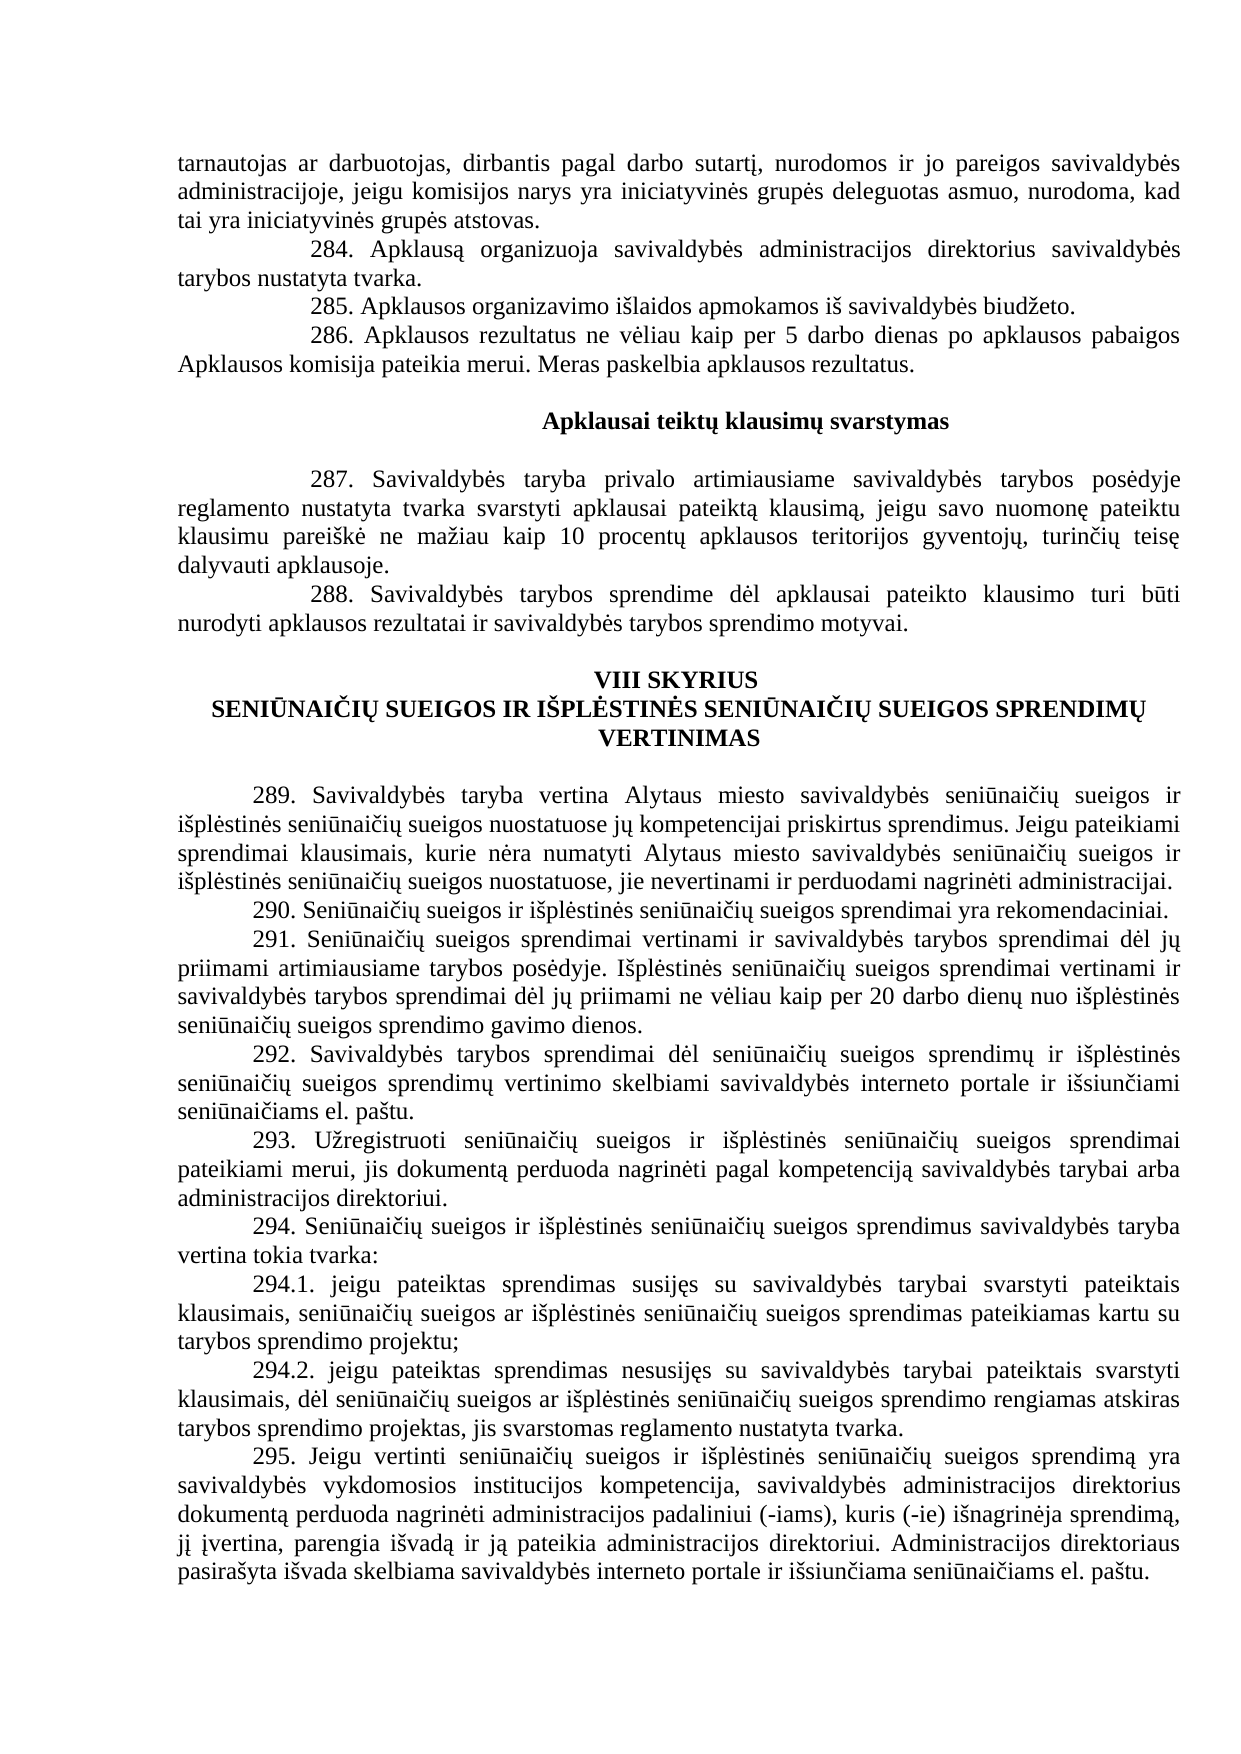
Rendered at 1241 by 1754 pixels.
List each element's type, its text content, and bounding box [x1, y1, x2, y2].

text 294.1. jeigu pateiktas sprendimas susijęs su savivaldybės tarybai svarstyti pateiktais klausimais, seniūnaičių sueigos ar išplėstinės seniūnaičių sueigos sprendimas pateikiamas kartu su tarybos sprendimo projektu; [177, 1269, 1181, 1355]
text 286. Apklausos rezultatus ne vėliau kaip per 5 darbo dienas po apklausos pabaigos Apklausos komisija pateikia merui. Meras paskelbia apklausos rezultatus. [177, 320, 1181, 378]
text 287. Savivaldybės taryba privalo artimiausiame savivaldybės tarybos posėdyje reglamento nustatyta tvarka svarstyti apklausai pateiktą klausimą, jeigu savo nuomonę pateiktu klausimu pareiškė ne mažiau kaip 10 procentų apklausos teritorijos gyventojų, turinčių teisę dalyvauti apklausoje. [177, 464, 1181, 579]
text 285. Apklausos organizavimo išlaidos apmokamos iš savivaldybės biudžeto. [177, 291, 1181, 320]
text 293. Užregistruoti seniūnaičių sueigos ir išplėstinės seniūnaičių sueigos sprendimai pateikiami merui, jis dokumentą perduoda nagrinėti pagal kompetenciją savivaldybės tarybai arba administracijos direktoriui. [177, 1125, 1181, 1211]
text 291. Seniūnaičių sueigos sprendimai vertinami ir savivaldybės tarybos sprendimai dėl jų priimami artimiausiame tarybos posėdyje. Išplėstinės seniūnaičių sueigos sprendimai vertinami ir savivaldybės tarybos sprendimai dėl jų priimami ne vėliau kaip per 20 darbo dienų nuo išplėstinės seniūnaičių sueigos sprendimo gavimo dienos. [177, 924, 1181, 1039]
text 289. Savivaldybės taryba vertina Alytaus miesto savivaldybės seniūnaičių sueigos ir išplėstinės seniūnaičių sueigos nuostatuose jų kompetencijai priskirtus sprendimus. Jeigu pateikiami sprendimai klausimais, kurie nėra numatyti Alytaus miesto savivaldybės seniūnaičių sueigos ir išplėstinės seniūnaičių sueigos nuostatuose, jie nevertinami ir perduodami nagrinėti administracijai. [177, 780, 1181, 895]
text VIII SKYRIUS [177, 665, 1181, 694]
text 284. Apklausą organizuoja savivaldybės administracijos direktorius savivaldybės tarybos nustatyta tvarka. [177, 234, 1181, 291]
text 295. Jeigu vertinti seniūnaičių sueigos ir išplėstinės seniūnaičių sueigos sprendimą yra savivaldybės vykdomosios institucijos kompetencija, savivaldybės administracijos direktorius dokumentą perduoda nagrinėti administracijos padaliniui (-iams), kuris (-ie) išnagrinėja sprendimą, jį įvertina, parengia išvadą ir ją pateikia administracijos direktoriui. Administracijos direktoriaus pasirašyta išvada skelbiama savivaldybės interneto portale ir išsiunčiama seniūnaičiams el. paštu. [177, 1441, 1181, 1585]
text 292. Savivaldybės tarybos sprendimai dėl seniūnaičių sueigos sprendimų ir išplėstinės seniūnaičių sueigos sprendimų vertinimo skelbiami savivaldybės interneto portale ir išsiunčiami seniūnaičiams el. paštu. [177, 1039, 1181, 1125]
text Apklausai teiktų klausimų svarstymas [177, 406, 1181, 435]
text 294. Seniūnaičių sueigos ir išplėstinės seniūnaičių sueigos sprendimus savivaldybės taryba vertina tokia tvarka: [177, 1211, 1181, 1269]
text 294.2. jeigu pateiktas sprendimas nesusijęs su savivaldybės tarybai pateiktais svarstyti klausimais, dėl seniūnaičių sueigos ar išplėstinės seniūnaičių sueigos sprendimo rengiamas atskiras tarybos sprendimo projektas, jis svarstomas reglamento nustatyta tvarka. [177, 1355, 1181, 1441]
text 288. Savivaldybės tarybos sprendime dėl apklausai pateikto klausimo turi būti nurodyti apklausos rezultatai ir savivaldybės tarybos sprendimo motyvai. [177, 579, 1181, 636]
text tarnautojas ar darbuotojas, dirbantis pagal darbo sutartį, nurodomos ir jo pareigos savivaldybės administracijoje, jeigu komisijos narys yra iniciatyvinės grupės deleguotas asmuo, nurodoma, kad tai yra iniciatyvinės grupės atstovas. [177, 148, 1181, 234]
text SENIŪNAIČIŲ SUEIGOS IR IŠPLĖSTINĖS SENIŪNAIČIŲ SUEIGOS SPRENDIMŲ VERTINIMAS [177, 694, 1181, 751]
text 290. Seniūnaičių sueigos ir išplėstinės seniūnaičių sueigos sprendimai yra rekomendaciniai. [177, 895, 1181, 924]
